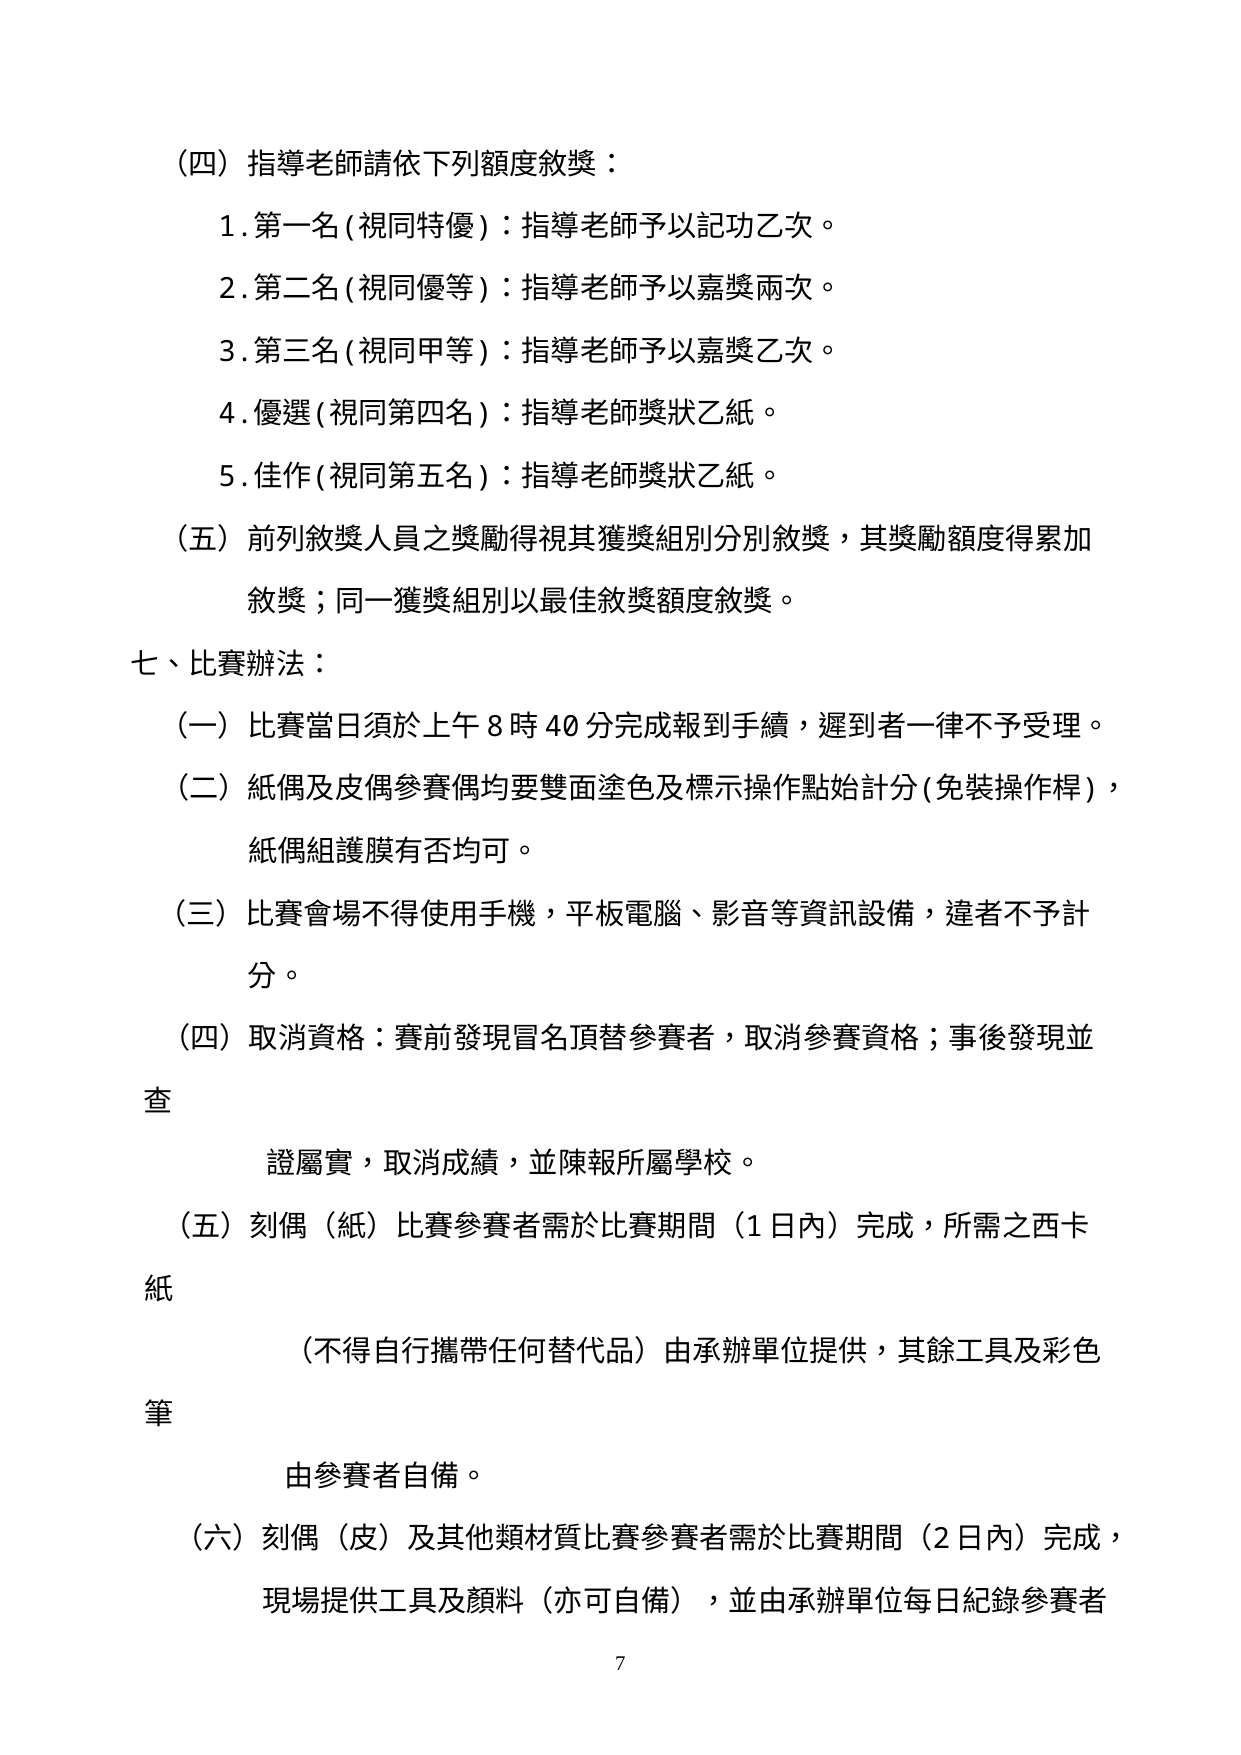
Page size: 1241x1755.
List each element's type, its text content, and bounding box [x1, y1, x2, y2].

text （五）前列敘獎人員之獎勵得視其獲獎組別分別敘獎，其獎勵額度得累加敘獎；同一獲獎組別以最佳敘獎額度敘獎。 [159, 495, 1110, 620]
text （四）取消資格：賽前發現冒名頂替參賽者，取消參賽資格；事後發現並查 [144, 995, 1110, 1120]
text 七、比賽辦法： [130, 620, 1110, 682]
text （不得自行攜帶任何替代品）由承辦單位提供，其餘工具及彩色筆 [144, 1307, 1110, 1432]
text （四）指導老師請依下列額度敘獎： [159, 120, 1110, 182]
text 2.第二名(視同優等)：指導老師予以嘉獎兩次。 [218, 245, 1110, 307]
text （二）紙偶及皮偶參賽偶均要雙面塗色及標示操作點始計分(免裝操作桿)，紙偶組護膜有否均可。 [160, 745, 1110, 870]
text （三）比賽會場不得使用手機，平板電腦、影音等資訊設備，違者不予計分。 [157, 870, 1110, 995]
text 5.佳作(視同第五名)：指導老師獎狀乙紙。 [218, 432, 1110, 495]
text 證屬實，取消成績，並陳報所屬學校。 [144, 1120, 1110, 1182]
text （五）刻偶（紙）比賽參賽者需於比賽期間（1日內）完成，所需之西卡紙 [144, 1182, 1110, 1307]
text 1.第一名(視同特優)：指導老師予以記功乙次。 [218, 182, 1110, 245]
text （一）比賽當日須於上午8時40分完成報到手續，遲到者一律不予受理。 [159, 682, 1110, 745]
text 4.優選(視同第四名)：指導老師獎狀乙紙。 [218, 370, 1110, 432]
text （六）刻偶（皮）及其他類材質比賽參賽者需於比賽期間（2日內）完成，現場提供工具及顏料（亦可自備），並由承辦單位每日紀錄參賽者刻偶進度，比賽期間之作品不得攜出場外，違者即取消參賽資格。 [174, 1495, 1110, 1620]
text 由參賽者自備。 [144, 1432, 1110, 1495]
text 3.第三名(視同甲等)：指導老師予以嘉獎乙次。 [218, 307, 1110, 370]
